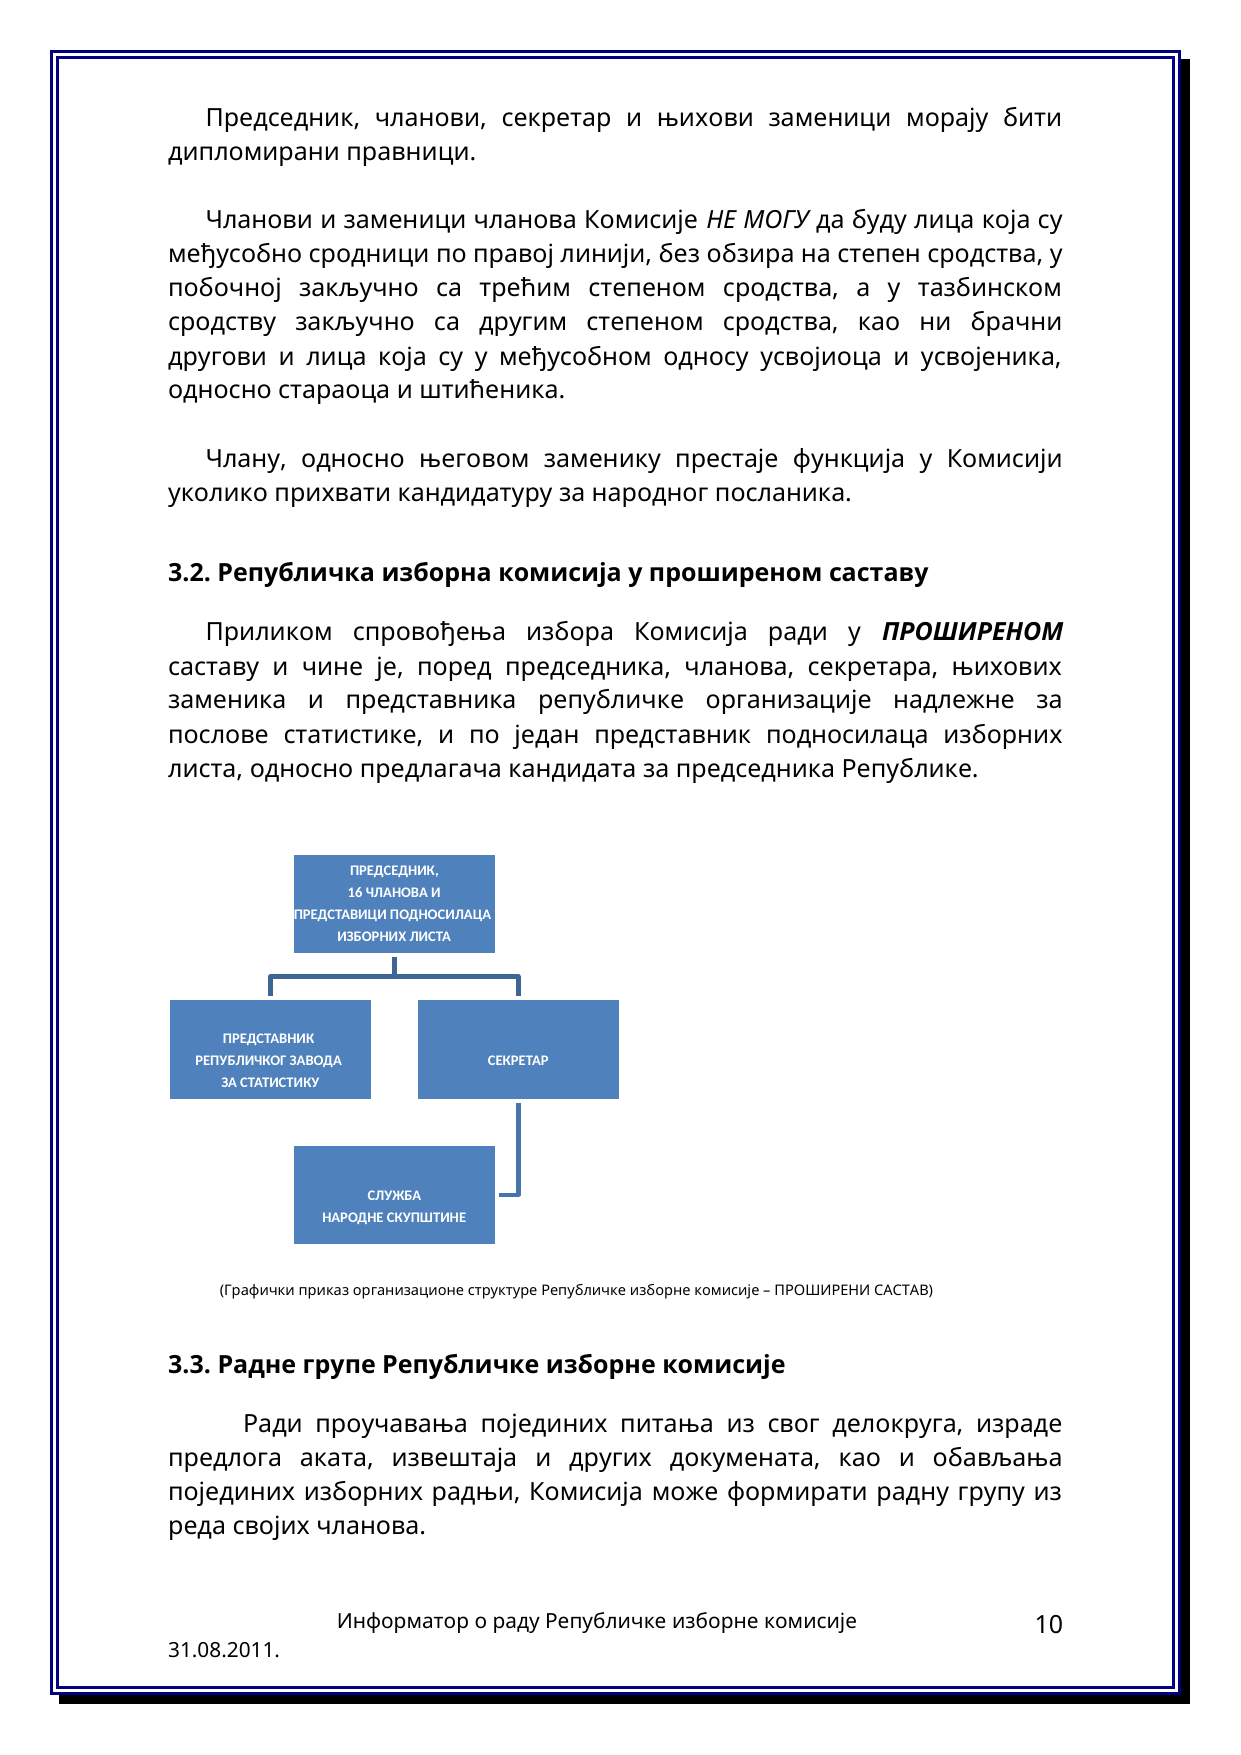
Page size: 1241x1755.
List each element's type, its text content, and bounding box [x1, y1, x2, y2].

subtitle 3.2. Републичка изборна комисија у проширеном саставу [168, 555, 1063, 589]
text Приликом спровођења избора Комисија ради у ПРОШИРЕНОМ саставу и чине је, поред председника, чланова, секретара, њихових заменика и представника републичке организације надлежне за послове статистике, и по један представник подносилаца изборних листа, односно предлагача кандидата за председника Републике. [168, 614, 1063, 784]
text Председник, чланови, секретар и њихови заменици морају бити дипломирани правници. [168, 100, 1063, 168]
text (Графички приказ организационе структуре Републичке изборне комисије – ПРОШИРЕНИ САСТАВ) [90, 1280, 1063, 1300]
text Чланови и заменици чланова Комисије НЕ МОГУ да буду лица која су међусобно сродници по правој линији, без обзира на степен сродства, у побочној закључно са трећим степеном сродства, а у тазбинском сродству закључно са другим степеном сродства, као ни брачни другови и лица која су у међусобном односу усвојиоца и усвојеника, односно стараоца и штићеника. [168, 202, 1063, 406]
text Ради проучавања појединих питања из свог делокруга, израде предлога аката, извештаја и других докумената, као и обављања појединих изборних радњи, Комисија може формирати радну групу из реда својих чланова. [168, 1406, 1063, 1542]
text Члану, односно његовом заменику престаје функција у Комисији уколико прихвати кандидатуру за народног посланика. [168, 440, 1063, 508]
subtitle 3.3. Радне групе Републичке изборне комисије [168, 1347, 1063, 1381]
